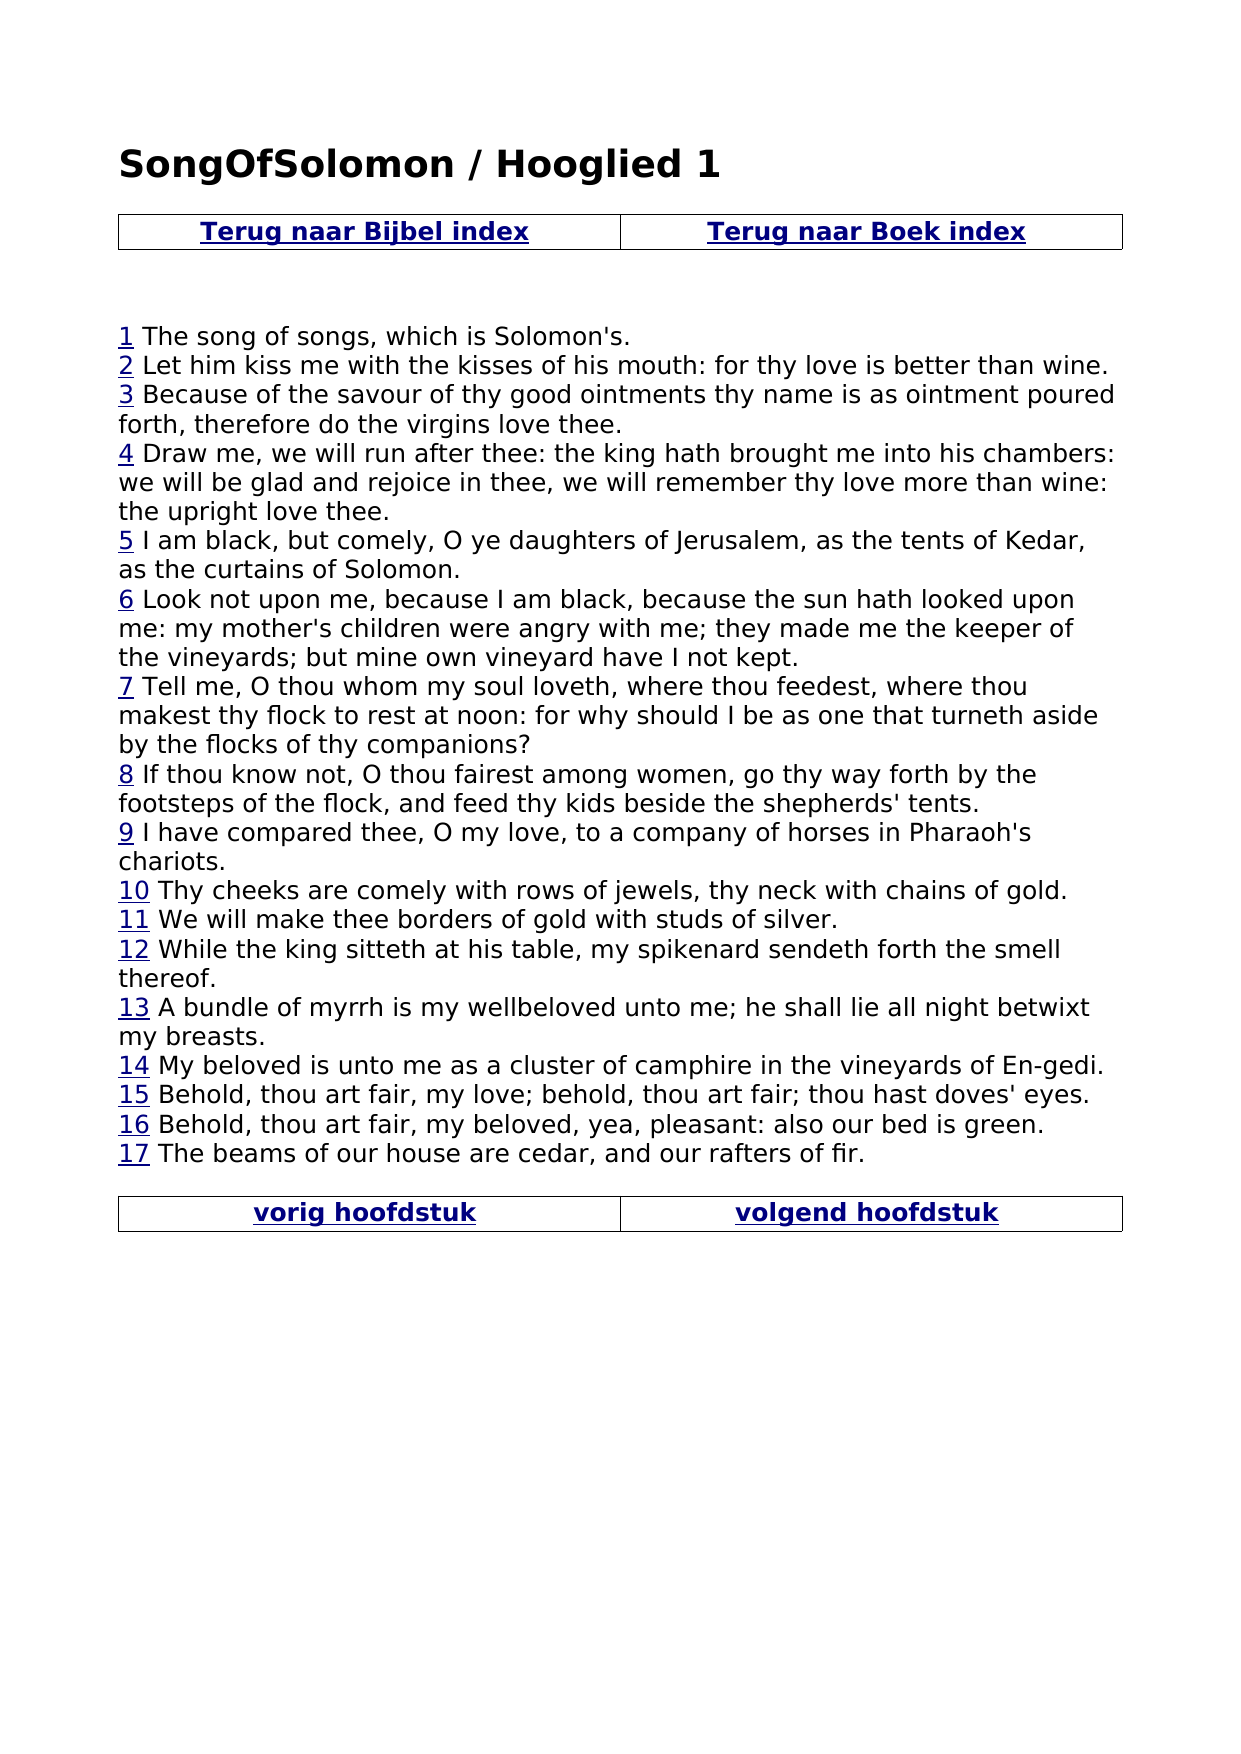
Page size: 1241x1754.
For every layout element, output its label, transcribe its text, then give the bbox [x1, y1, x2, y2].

text 1 The song of songs, which is Solomon's. 2 Let him kiss me with the kisses of his mouth: for thy love is better than wine. 3 Because of the savour of thy good ointments thy name is as ointment poured forth, therefore do the virgins love thee. 4 Draw me, we will run after thee: the king hath brought me into his chambers: we will be glad and rejoice in thee, we will remember thy love more than wine: the upright love thee. 5 I am black, but comely, O ye daughters of Jerusalem, as the tents of Kedar, as the curtains of Solomon. 6 Look not upon me, because I am black, because the sun hath looked upon me: my mother's children were angry with me; they made me the keeper of the vineyards; but mine own vineyard have I not kept. 7 Tell me, O thou whom my soul loveth, where thou feedest, where thou makest thy flock to rest at noon: for why should I be as one that turneth aside by the flocks of thy companions? 8 If thou know not, O thou fairest among women, go thy way forth by the footsteps of the flock, and feed thy kids beside the shepherds' tents. 9 I have compared thee, O my love, to a company of horses in Pharaoh's chariots. 10 Thy cheeks are comely with rows of jewels, thy neck with chains of gold. 11 We will make thee borders of gold with studs of silver. 12 While the king sitteth at his table, my spikenard sendeth forth the smell thereof. 13 A bundle of myrrh is my wellbeloved unto me; he shall lie all night betwixt my breasts. 14 My beloved is unto me as a cluster of camphire in the vineyards of En-gedi. 15 Behold, thou art fair, my love; behold, thou art fair; thou hast doves' eyes. 16 Behold, thou art fair, my beloved, yea, pleasant: also our bed is green. 17 The beams of our house are cedar, and our rafters of fir. [118, 264, 1122, 1168]
table_header Terug naar Bijbel index [119, 215, 620, 249]
table_header Terug naar Boek index [621, 215, 1122, 249]
subtitle SongOfSolomon / Hooglied 1 [118, 143, 1122, 187]
table_header vorig hoofdstuk [119, 1197, 620, 1231]
table_header volgend hoofdstuk [621, 1197, 1122, 1231]
